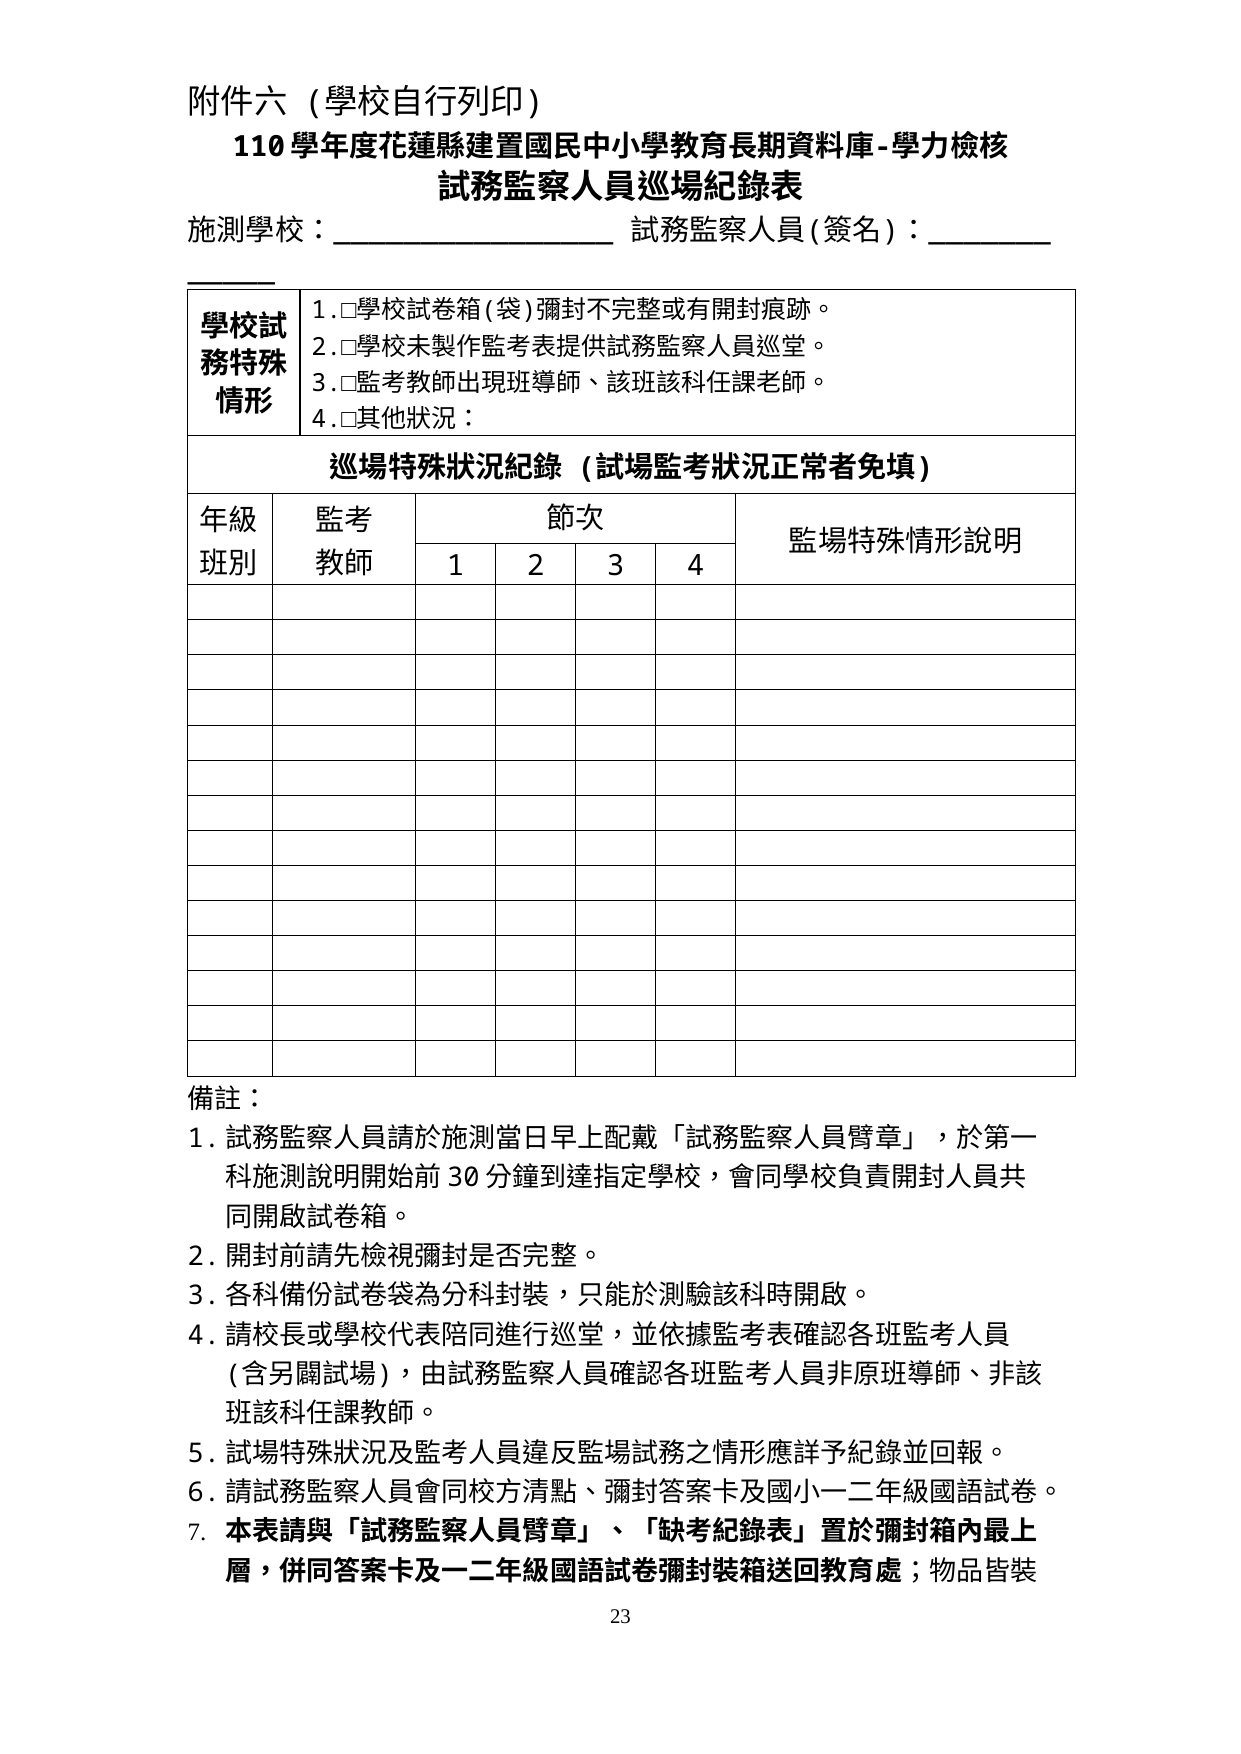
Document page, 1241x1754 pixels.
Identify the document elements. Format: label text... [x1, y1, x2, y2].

table_cell [576, 866, 655, 900]
table_cell [736, 866, 1075, 900]
table_cell [273, 761, 415, 795]
table_cell [273, 831, 415, 865]
table_cell [656, 761, 735, 795]
table_cell 2 [496, 544, 575, 584]
table_cell [496, 620, 575, 654]
table_cell 4 [656, 544, 735, 584]
table_cell [188, 761, 272, 795]
text 附件六 (學校自行列印) [187, 75, 1053, 123]
table_cell [496, 831, 575, 865]
table_cell [576, 761, 655, 795]
table_cell [496, 585, 575, 619]
table_cell [736, 620, 1075, 654]
table_cell [576, 690, 655, 724]
list 各科備份試卷袋為分科封裝，只能於測驗該科時開啟。 [187, 1273, 1053, 1313]
table_cell [576, 831, 655, 865]
table_cell [273, 971, 415, 1005]
table_cell [736, 585, 1075, 619]
table_cell [188, 866, 272, 900]
table_cell [736, 690, 1075, 724]
table_cell [736, 1006, 1075, 1040]
table_cell [188, 901, 272, 935]
table_cell [416, 620, 495, 654]
table_cell [416, 726, 495, 759]
table_cell [736, 655, 1075, 689]
table_cell [736, 796, 1075, 830]
table_cell [736, 761, 1075, 795]
table_cell [576, 655, 655, 689]
table_cell [273, 866, 415, 900]
table_cell [656, 971, 735, 1005]
table_cell [188, 1006, 272, 1040]
list 請校長或學校代表陪同進行巡堂，並依據監考表確認各班監考人員 (含另闢試場)，由試務監察人員確認各班監考人員非原班導師、非該班該科任課教師。 [187, 1313, 1053, 1431]
table_cell [273, 796, 415, 830]
list 試場特殊狀況及監考人員違反監場試務之情形應詳予紀錄並回報。 [187, 1431, 1053, 1470]
table_cell [273, 690, 415, 724]
table_cell [576, 971, 655, 1005]
table_cell [188, 655, 272, 689]
table_cell [188, 971, 272, 1005]
table_cell [496, 726, 575, 759]
table_cell [188, 726, 272, 759]
table_cell [416, 761, 495, 795]
table_cell [656, 866, 735, 900]
table_cell [576, 620, 655, 654]
table_cell [273, 1041, 415, 1076]
text 試務監察人員巡場紀錄表 [187, 165, 1053, 207]
table_cell 節次 [416, 494, 735, 543]
table_cell [188, 831, 272, 865]
table_header 學校試務特殊情形 [188, 290, 299, 435]
table_cell [273, 1006, 415, 1040]
table_cell [496, 936, 575, 970]
table_cell [188, 620, 272, 654]
table_cell [273, 585, 415, 619]
table_cell [416, 936, 495, 970]
table_cell [496, 761, 575, 795]
table_cell [656, 901, 735, 935]
table_cell [188, 585, 272, 619]
table_cell [416, 796, 495, 830]
table_cell [416, 585, 495, 619]
table_cell [656, 655, 735, 689]
table_cell [273, 726, 415, 759]
table_cell [496, 655, 575, 689]
list 開封前請先檢視彌封是否完整。 [187, 1234, 1053, 1273]
table_cell [496, 690, 575, 724]
table_cell [496, 1006, 575, 1040]
table_cell [188, 796, 272, 830]
table_cell [576, 1041, 655, 1076]
list 本表請與「試務監察人員臂章」、「缺考紀錄表」置於彌封箱內最上層，併同答案卡及一二年級國語試卷彌封裝箱送回教育處；物品皆裝 [187, 1509, 1053, 1588]
table_cell 年級 班別 [188, 494, 272, 584]
table_cell [576, 901, 655, 935]
table_cell [736, 831, 1075, 865]
table_cell [416, 971, 495, 1005]
table_cell [188, 690, 272, 724]
table_cell [273, 655, 415, 689]
table_cell [416, 1006, 495, 1040]
table_cell 1 [416, 544, 495, 584]
list 試務監察人員請於施測當日早上配戴「試務監察人員臂章」，於第一科施測說明開始前30分鐘到達指定學校，會同學校負責開封人員共同開啟試卷箱。 [187, 1116, 1053, 1234]
table_cell 巡場特殊狀況紀錄 (試場監考狀況正常者免填) [188, 436, 1075, 493]
table_cell [496, 971, 575, 1005]
table_cell [496, 1041, 575, 1076]
table_cell [656, 831, 735, 865]
table_cell [736, 936, 1075, 970]
table_cell 監考 教師 [273, 494, 415, 584]
table_cell [656, 726, 735, 759]
table_cell [496, 901, 575, 935]
table_cell [736, 726, 1075, 759]
table_cell [656, 1006, 735, 1040]
text 備註： [187, 1077, 1053, 1116]
table_cell [416, 655, 495, 689]
table_cell [736, 971, 1075, 1005]
table_cell [496, 796, 575, 830]
table_cell [273, 620, 415, 654]
table_cell [496, 866, 575, 900]
table_cell [656, 796, 735, 830]
table_cell [576, 1006, 655, 1040]
table_cell 3 [576, 544, 655, 584]
table_cell [416, 831, 495, 865]
list 請試務監察人員會同校方清點、彌封答案卡及國小一二年級國語試卷。 [187, 1470, 1053, 1509]
table_header 1.□學校試卷箱(袋)彌封不完整或有開封痕跡。 2.□學校未製作監考表提供試務監察人員巡堂。 3.□監考教師出現班導師、該班該科任課老師。 4.□其他狀況： [301, 290, 1075, 435]
table_cell [656, 620, 735, 654]
table_cell [416, 901, 495, 935]
table_cell [416, 690, 495, 724]
table_cell [273, 901, 415, 935]
table_cell [736, 1041, 1075, 1076]
table_cell [188, 936, 272, 970]
table_cell 監場特殊情形說明 [736, 494, 1075, 584]
table_cell [656, 1041, 735, 1076]
table_cell [656, 585, 735, 619]
table_cell [736, 901, 1075, 935]
table_cell [656, 690, 735, 724]
table_cell [576, 796, 655, 830]
table_cell [188, 1041, 272, 1076]
table_cell [576, 726, 655, 759]
table_cell [416, 866, 495, 900]
text 110學年度花蓮縣建置國民中小學教育長期資料庫-學力檢核 [187, 123, 1053, 165]
table_cell [416, 1041, 495, 1076]
table_cell [576, 936, 655, 970]
table_cell [656, 936, 735, 970]
text 施測學校：________________ 試務監察人員(簽名)：____________ [187, 207, 1053, 289]
table_cell [273, 936, 415, 970]
table_cell [576, 585, 655, 619]
